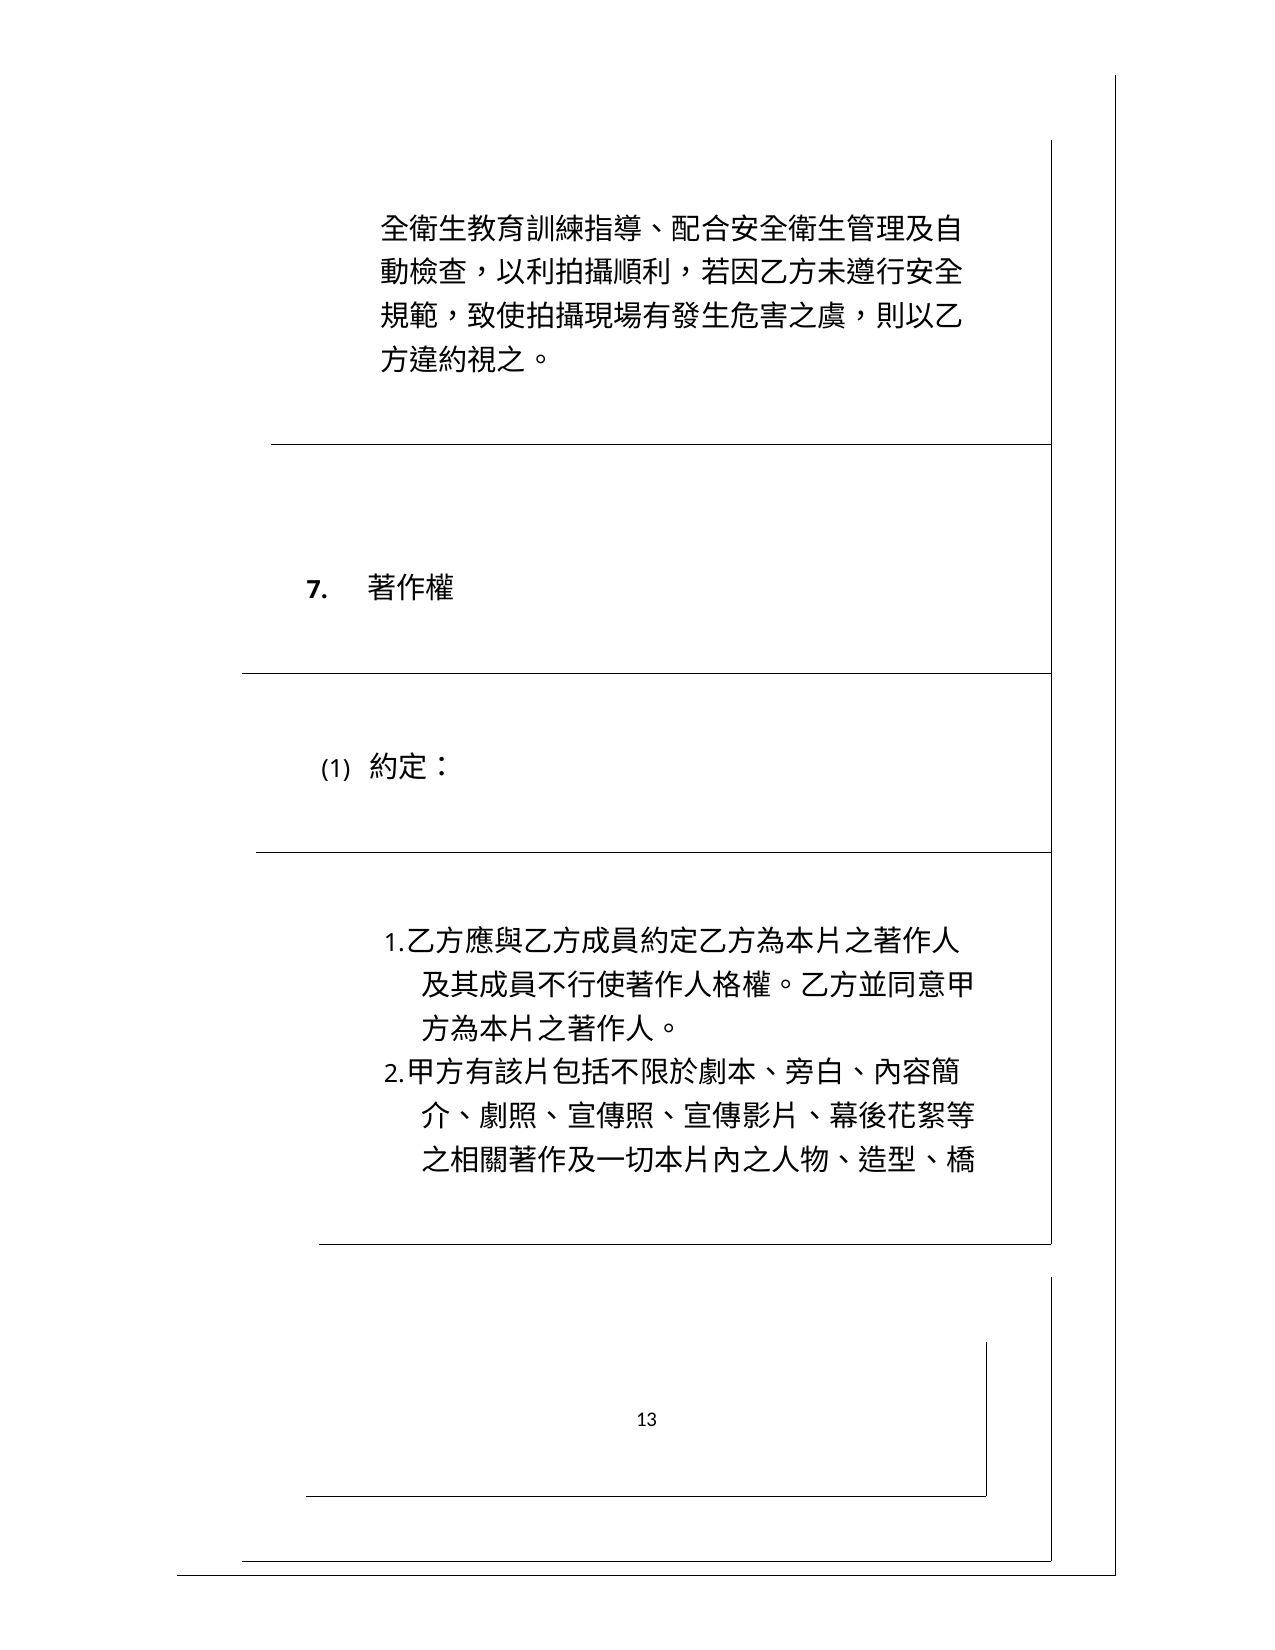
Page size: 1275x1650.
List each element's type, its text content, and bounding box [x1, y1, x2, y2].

list 著作權 [242, 558, 1051, 673]
list 甲方有該片包括不限於劇本、旁白、內容簡介、劇照、宣傳照、宣傳影片、幕後花絮等之相關著作及一切本片內之人物、造型、橋 [319, 1048, 1051, 1244]
text 全衛生教育訓練指導、配合安全衛生管理及自動檢查，以利拍攝順利，若因乙方未遵行安全規範，致使拍攝現場有發生危害之虞，則以乙方違約視之。 [271, 139, 1051, 444]
list 乙方應與乙方成員約定乙方為本片之著作人及其成員不行使著作人格權。乙方並同意甲方為本片之著作人。 [319, 852, 1051, 1048]
list 約定： [256, 673, 1051, 852]
